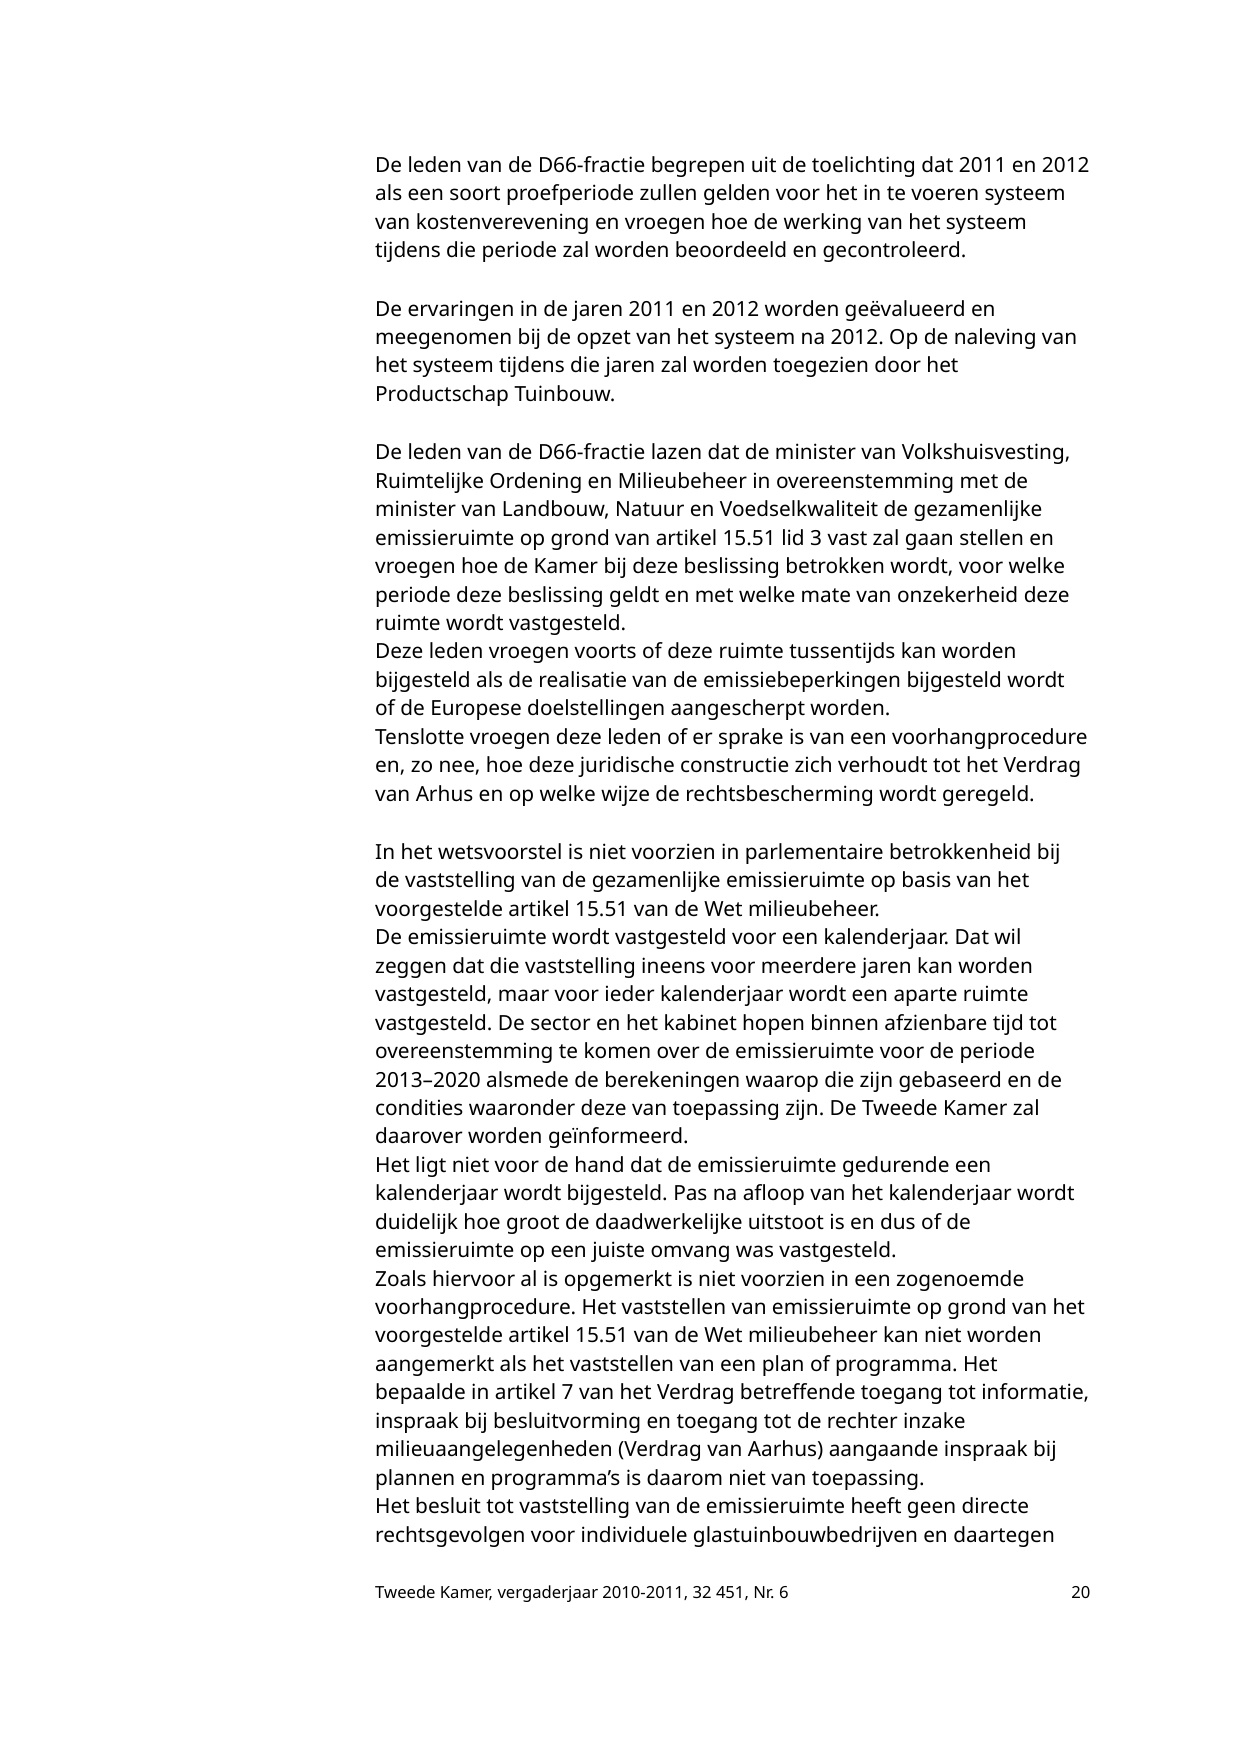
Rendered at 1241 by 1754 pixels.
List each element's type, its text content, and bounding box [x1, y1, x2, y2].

text De leden van de D66-fractie begrepen uit de toelichting dat 2011 en 2012 als een soort proefperiode zullen gelden voor het in te voeren systeem van kostenverevening en vroegen hoe de werking van het systeem tijdens die periode zal worden beoordeeld en gecontroleerd. [375, 150, 1090, 264]
text De emissieruimte wordt vastgesteld voor een kalenderjaar. Dat wil zeggen dat die vaststelling ineens voor meerdere jaren kan worden vastgesteld, maar voor ieder kalenderjaar wordt een aparte ruimte vastgesteld. De sector en het kabinet hopen binnen afzienbare tijd tot overeenstemming te komen over de emissieruimte voor de periode 2013–2020 alsmede de berekeningen waarop die zijn gebaseerd en de condities waaronder deze van toepassing zijn. De Tweede Kamer zal daarover worden geïnformeerd. [375, 922, 1090, 1150]
text Deze leden vroegen voorts of deze ruimte tussentijds kan worden bijgesteld als de realisatie van de emissiebeperkingen bijgesteld wordt of de Europese doelstellingen aangescherpt worden. [375, 637, 1090, 722]
text Het ligt niet voor de hand dat de emissieruimte gedurende een kalenderjaar wordt bijgesteld. Pas na afloop van het kalenderjaar wordt duidelijk hoe groot de daadwerkelijke uitstoot is en dus of de emissieruimte op een juiste omvang was vastgesteld. [375, 1150, 1090, 1264]
text In het wetsvoorstel is niet voorzien in parlementaire betrokkenheid bij de vaststelling van de gezamenlijke emissieruimte op basis van het voorgestelde artikel 15.51 van de Wet milieubeheer. [375, 837, 1090, 922]
text Zoals hiervoor al is opgemerkt is niet voorzien in een zogenoemde voorhangprocedure. Het vaststellen van emissieruimte op grond van het voorgestelde artikel 15.51 van de Wet milieubeheer kan niet worden aangemerkt als het vaststellen van een plan of programma. Het bepaalde in artikel 7 van het Verdrag betreffende toegang tot informatie, inspraak bij besluitvorming en toegang tot de rechter inzake milieuaangelegenheden (Verdrag van Aarhus) aangaande inspraak bij plannen en programma’s is daarom niet van toepassing. [375, 1264, 1090, 1491]
text De ervaringen in de jaren 2011 en 2012 worden geëvalueerd en meegenomen bij de opzet van het systeem na 2012. Op de naleving van het systeem tijdens die jaren zal worden toegezien door het Productschap Tuinbouw. [375, 294, 1090, 407]
text Tenslotte vroegen deze leden of er sprake is van een voorhangprocedure en, zo nee, hoe deze juridische constructie zich verhoudt tot het Verdrag van Arhus en op welke wijze de rechtsbescherming wordt geregeld. [375, 722, 1090, 807]
text De leden van de D66-fractie lazen dat de minister van Volkshuisvesting, Ruimtelijke Ordening en Milieubeheer in overeenstemming met de minister van Landbouw, Natuur en Voedselkwaliteit de gezamenlijke emissieruimte op grond van artikel 15.51 lid 3 vast zal gaan stellen en vroegen hoe de Kamer bij deze beslissing betrokken wordt, voor welke periode deze beslissing geldt en met welke mate van onzekerheid deze ruimte wordt vastgesteld. [375, 437, 1090, 637]
text Het besluit tot vaststelling van de emissieruimte heeft geen directe rechtsgevolgen voor individuele glastuinbouwbedrijven en daartegen [375, 1491, 1090, 1548]
